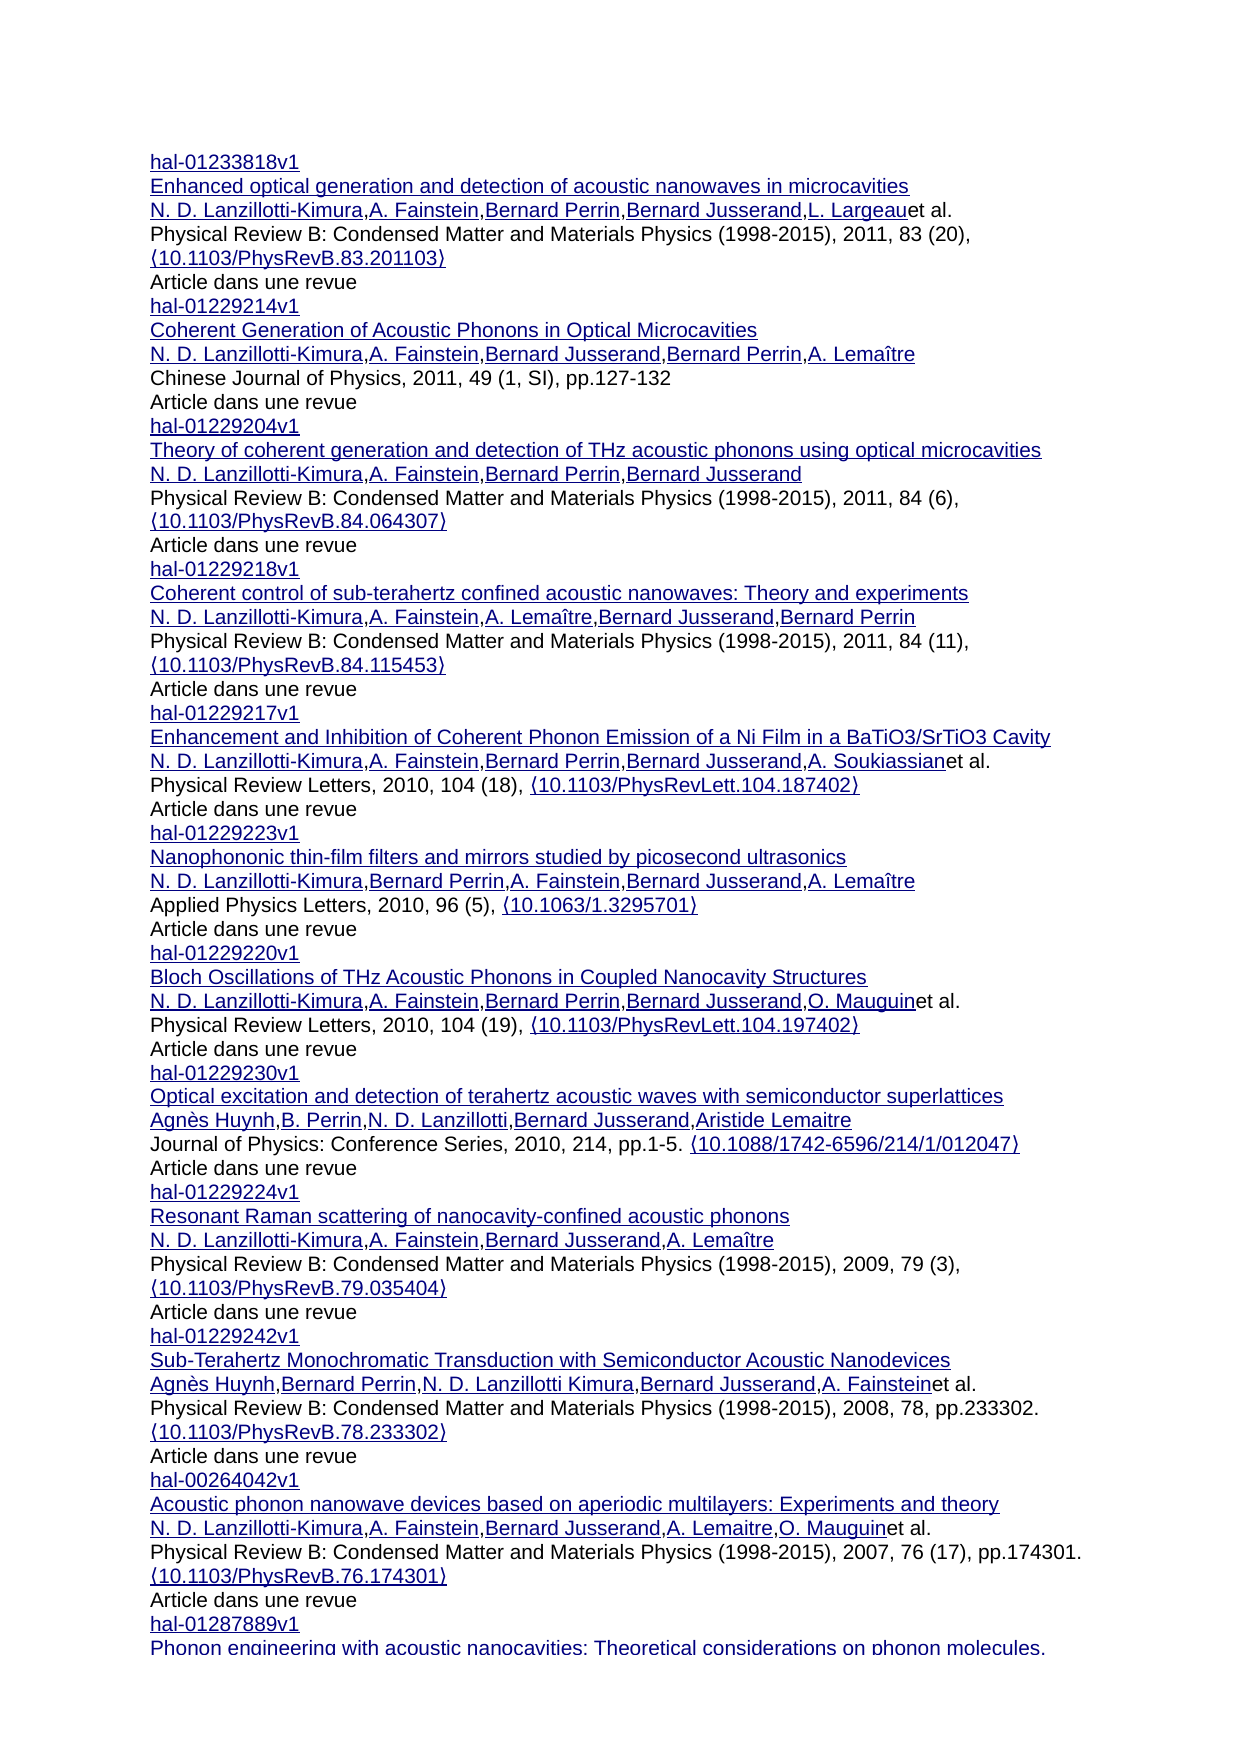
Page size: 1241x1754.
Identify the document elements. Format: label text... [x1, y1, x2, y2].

table_cell Resonant Raman scattering of nanocavity-confined acoustic phonons N. D. Lanzillotti-Kimura,A. Fainstein,Bernard Jusserand,A. Lemaître Physical Review B: Condensed Matter and Materials Physics (1998-2015), 2009, 79 (3), ⟨10.1103/PhysRevB.79.035404⟩ Article dans une revue hal-01229242v1 [150, 1204, 1090, 1348]
table_cell Optical excitation and detection of terahertz acoustic waves with semiconductor superlattices Agnès Huynh,B. Perrin,N. D. Lanzillotti,Bernard Jusserand,Aristide Lemaitre Journal of Physics: Conference Series, 2010, 214, pp.1-5. ⟨10.1088/1742-6596/214/1/012047⟩ Article dans une revue hal-01229224v1 [150, 1084, 1090, 1204]
table_cell Sub-Terahertz Monochromatic Transduction with Semiconductor Acoustic Nanodevices Agnès Huynh,Bernard Perrin,N. D. Lanzillotti Kimura,Bernard Jusserand,A. Fainsteinet al. Physical Review B: Condensed Matter and Materials Physics (1998-2015), 2008, 78, pp.233302. ⟨10.1103/PhysRevB.78.233302⟩ Article dans une revue hal-00264042v1 [150, 1348, 1090, 1492]
table_cell Nanophononic thin-film filters and mirrors studied by picosecond ultrasonics N. D. Lanzillotti-Kimura,Bernard Perrin,A. Fainstein,Bernard Jusserand,A. Lemaître Applied Physics Letters, 2010, 96 (5), ⟨10.1063/1.3295701⟩ Article dans une revue hal-01229220v1 [150, 845, 1090, 964]
table_cell Enhancement and Inhibition of Coherent Phonon Emission of a Ni Film in a BaTiO3/SrTiO3 Cavity N. D. Lanzillotti-Kimura,A. Fainstein,Bernard Perrin,Bernard Jusserand,A. Soukiassianet al. Physical Review Letters, 2010, 104 (18), ⟨10.1103/PhysRevLett.104.187402⟩ Article dans une revue hal-01229223v1 [150, 725, 1090, 845]
table_cell Acoustic phonon nanowave devices based on aperiodic multilayers: Experiments and theory N. D. Lanzillotti-Kimura,A. Fainstein,Bernard Jusserand,A. Lemaitre,O. Mauguinet al. Physical Review B: Condensed Matter and Materials Physics (1998-2015), 2007, 76 (17), pp.174301. ⟨10.1103/PhysRevB.76.174301⟩ Article dans une revue hal-01287889v1 [150, 1492, 1090, 1635]
table_cell Enhanced optical generation and detection of acoustic nanowaves in microcavities N. D. Lanzillotti-Kimura,A. Fainstein,Bernard Perrin,Bernard Jusserand,L. Largeauet al. Physical Review B: Condensed Matter and Materials Physics (1998-2015), 2011, 83 (20), ⟨10.1103/PhysRevB.83.201103⟩ Article dans une revue hal-01229214v1 [150, 174, 1090, 318]
table_cell Phonon engineering with acoustic nanocavities: Theoretical considerations on phonon molecules, [150, 1635, 1090, 1655]
table_cell Coherent control of sub-terahertz confined acoustic nanowaves: Theory and experiments N. D. Lanzillotti-Kimura,A. Fainstein,A. Lemaître,Bernard Jusserand,Bernard Perrin Physical Review B: Condensed Matter and Materials Physics (1998-2015), 2011, 84 (11), ⟨10.1103/PhysRevB.84.115453⟩ Article dans une revue hal-01229217v1 [150, 581, 1090, 725]
table_cell Bloch Oscillations of THz Acoustic Phonons in Coupled Nanocavity Structures N. D. Lanzillotti-Kimura,A. Fainstein,Bernard Perrin,Bernard Jusserand,O. Mauguinet al. Physical Review Letters, 2010, 104 (19), ⟨10.1103/PhysRevLett.104.197402⟩ Article dans une revue hal-01229230v1 [150, 965, 1090, 1084]
table_cell hal-01233818v1 [150, 150, 1090, 174]
table_cell Coherent Generation of Acoustic Phonons in Optical Microcavities N. D. Lanzillotti-Kimura,A. Fainstein,Bernard Jusserand,Bernard Perrin,A. Lemaître Chinese Journal of Physics, 2011, 49 (1, SI), pp.127-132 Article dans une revue hal-01229204v1 [150, 318, 1090, 437]
table_cell Theory of coherent generation and detection of THz acoustic phonons using optical microcavities N. D. Lanzillotti-Kimura,A. Fainstein,Bernard Perrin,Bernard Jusserand Physical Review B: Condensed Matter and Materials Physics (1998-2015), 2011, 84 (6), ⟨10.1103/PhysRevB.84.064307⟩ Article dans une revue hal-01229218v1 [150, 438, 1090, 581]
